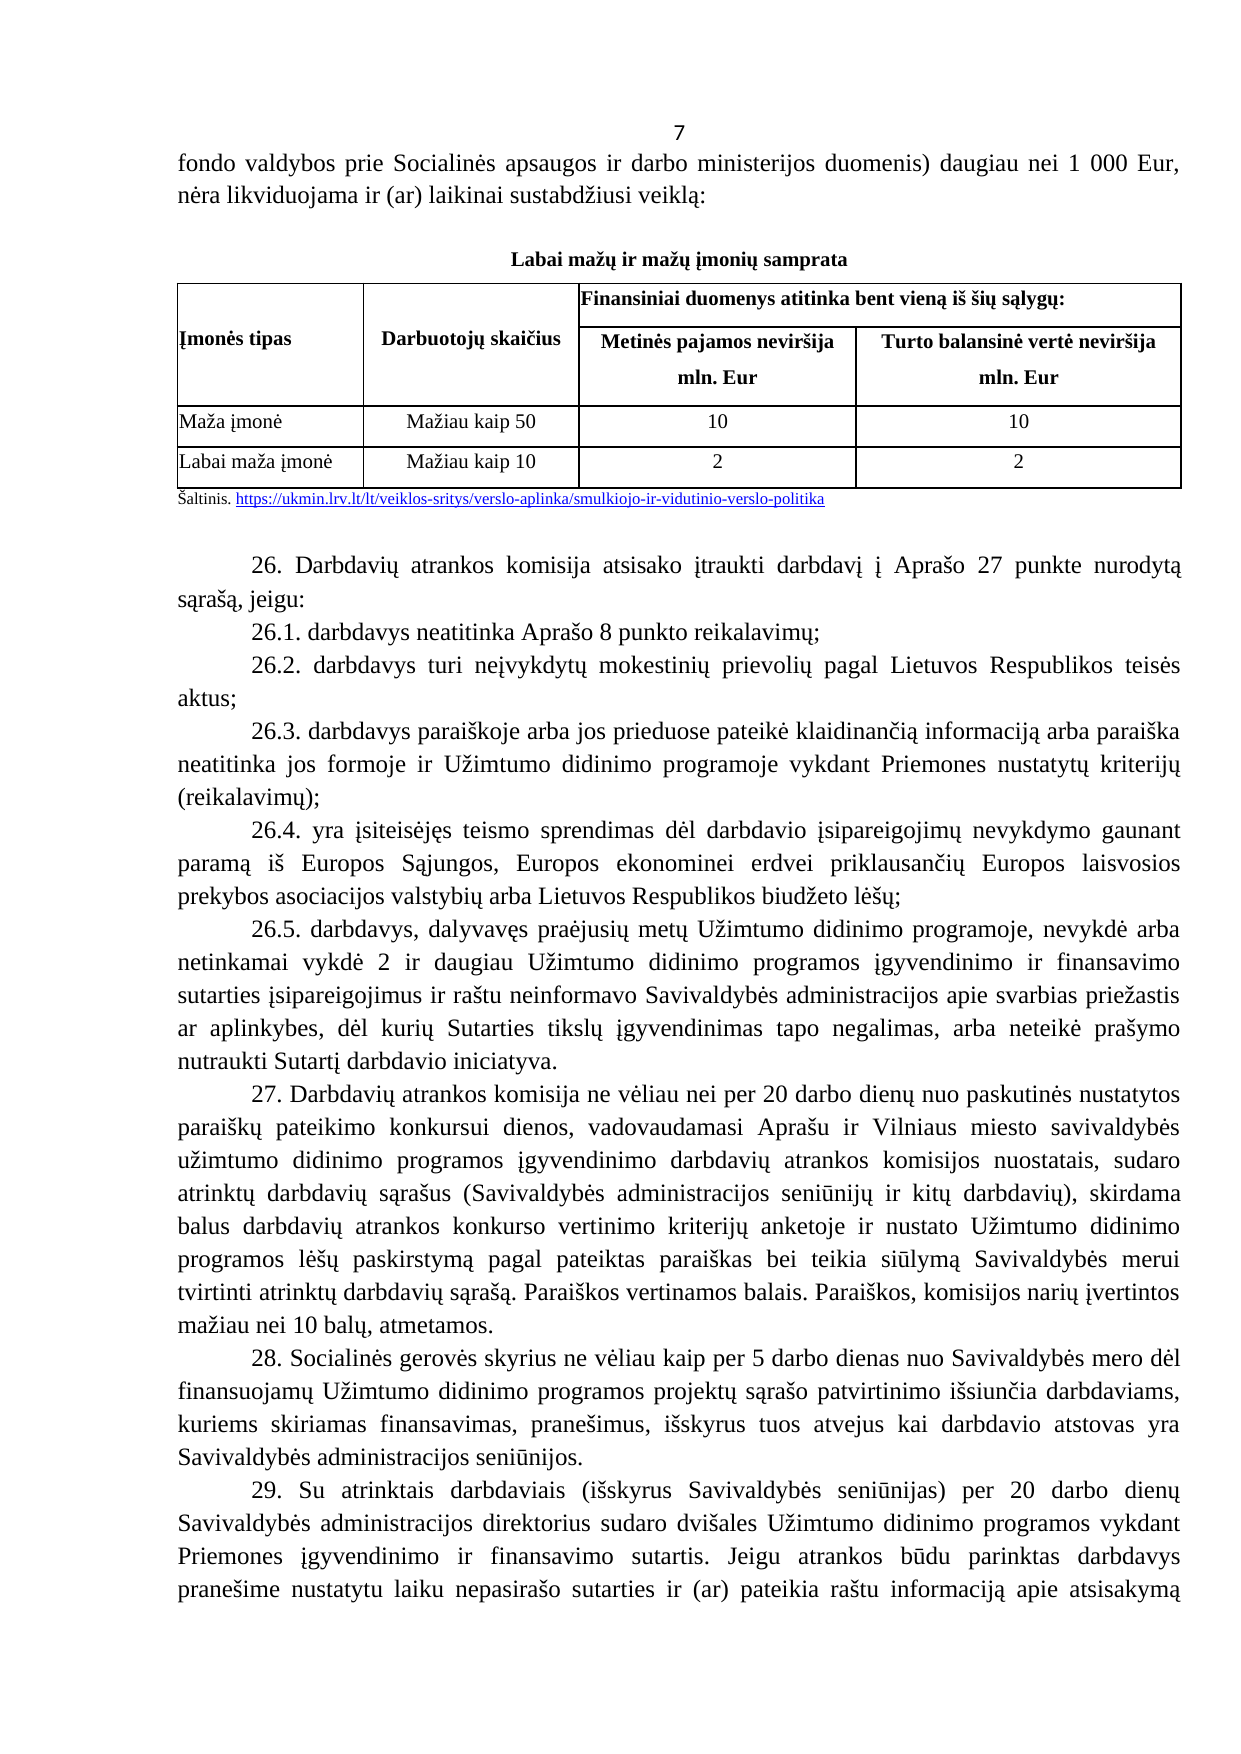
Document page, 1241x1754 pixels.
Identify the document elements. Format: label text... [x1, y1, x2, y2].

table_cell 2 [580, 448, 855, 487]
table_cell Labai maža įmonė [178, 448, 363, 487]
table_cell Metinės pajamos neviršija mln. Eur [580, 328, 855, 405]
text 27. Darbdavių atrankos komisija ne vėliau nei per 20 darbo dienų nuo paskutinės nustatytos paraiškų pateikimo konkursui dienos, vadovaudamasi Aprašu ir Vilniaus miesto savivaldybės užimtumo didinimo programos įgyvendinimo darbdavių atrankos komisijos nuostatais, sudaro atrinktų darbdavių sąrašus (Savivaldybės administracijos seniūnijų ir kitų darbdavių), skirdama balus darbdavių atrankos konkurso vertinimo kriterijų anketoje ir nustato Užimtumo didinimo programos lėšų paskirstymą pagal pateiktas paraiškas bei teikia siūlymą Savivaldybės merui tvirtinti atrinktų darbdavių sąrašą. Paraiškos vertinamos balais. Paraiškos, komisijos narių įvertintos mažiau nei 10 balų, atmetamos. [177, 1079, 1181, 1339]
text 26.5. darbdavys, dalyvavęs praėjusių metų Užimtumo didinimo programoje, nevykdė arba netinkamai vykdė 2 ir daugiau Užimtumo didinimo programos įgyvendinimo ir finansavimo sutarties įsipareigojimus ir raštu neinformavo Savivaldybės administracijos apie svarbias priežastis ar aplinkybes, dėl kurių Sutarties tikslų įgyvendinimas tapo negalimas, arba neteikė prašymo nutraukti Sutartį darbdavio iniciatyva. [177, 914, 1181, 1075]
text 26. Darbdavių atrankos komisija atsisako įtraukti darbdavį į Aprašo 27 punkte nurodytą sąrašą, jeigu: [177, 551, 1181, 612]
table_header Įmonės tipas [178, 284, 363, 405]
text 26.2. darbdavys turi neįvykdytų mokestinių prievolių pagal Lietuvos Respublikos teisės aktus; [177, 650, 1181, 711]
text fondo valdybos prie Socialinės apsaugos ir darbo ministerijos duomenis) daugiau nei 1 000 Eur, nėra likviduojama ir (ar) laikinai sustabdžiusi veiklą: [177, 148, 1181, 209]
table_cell 10 [580, 407, 855, 446]
table_header Finansiniai duomenys atitinka bent vieną iš šių sąlygų: [580, 284, 1180, 326]
table_cell 10 [857, 407, 1180, 446]
text Šaltinis. https://ukmin.lrv.lt/lt/veiklos-sritys/verslo-aplinka/smulkiojo-ir-vidutinio-verslo-politika [177, 489, 1181, 508]
table_cell Turto balansinė vertė neviršija mln. Eur [857, 328, 1180, 405]
text 26.3. darbdavys paraiškoje arba jos prieduose pateikė klaidinančią informaciją arba paraiška neatitinka jos formoje ir Užimtumo didinimo programoje vykdant Priemones nustatytų kriterijų (reikalavimų); [177, 716, 1181, 811]
table_cell 2 [857, 448, 1180, 487]
text 26.1. darbdavys neatitinka Aprašo 8 punkto reikalavimų; [177, 617, 1181, 645]
text Labai mažų ir mažų įmonių samprata [177, 247, 1181, 271]
text 26.4. yra įsiteisėjęs teismo sprendimas dėl darbdavio įsipareigojimų nevykdymo gaunant paramą iš Europos Sąjungos, Europos ekonominei erdvei priklausančių Europos laisvosios prekybos asociacijos valstybių arba Lietuvos Respublikos biudžeto lėšų; [177, 815, 1181, 909]
text 29. Su atrinktais darbdaviais (išskyrus Savivaldybės seniūnijas) per 20 darbo dienų Savivaldybės administracijos direktorius sudaro dvišales Užimtumo didinimo programos vykdant Priemones įgyvendinimo ir finansavimo sutartis. Jeigu atrankos būdu parinktas darbdavys pranešime nustatytu laiku nepasirašo sutarties ir (ar) pateikia raštu informaciją apie atsisakymą [177, 1475, 1181, 1603]
table_header Darbuotojų skaičius [364, 284, 578, 405]
text 28. Socialinės gerovės skyrius ne vėliau kaip per 5 darbo dienas nuo Savivaldybės mero dėl finansuojamų Užimtumo didinimo programos projektų sąrašo patvirtinimo išsiunčia darbdaviams, kuriems skiriamas finansavimas, pranešimus, išskyrus tuos atvejus kai darbdavio atstovas yra Savivaldybės administracijos seniūnijos. [177, 1343, 1181, 1471]
table_cell Maža įmonė [178, 407, 363, 446]
table_cell Mažiau kaip 50 [364, 407, 578, 446]
table_cell Mažiau kaip 10 [364, 448, 578, 487]
